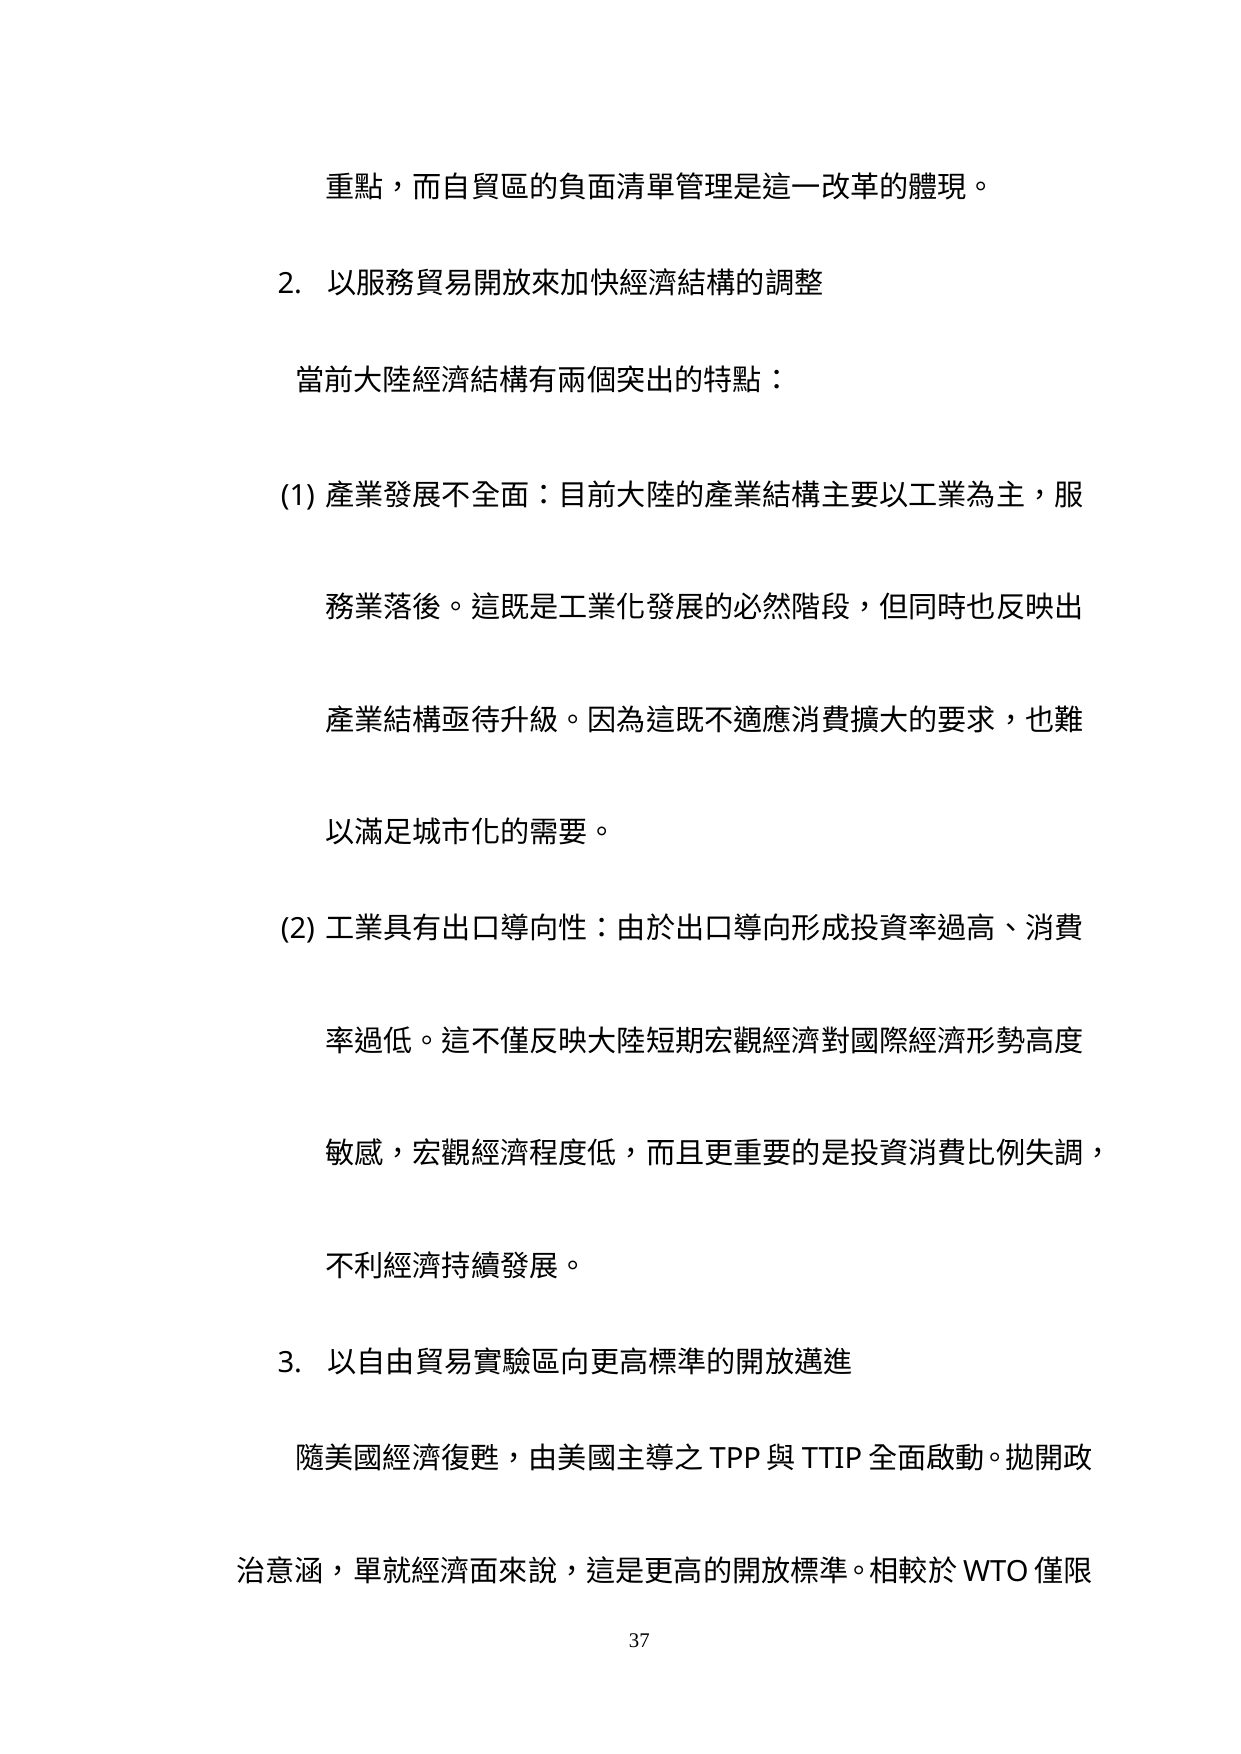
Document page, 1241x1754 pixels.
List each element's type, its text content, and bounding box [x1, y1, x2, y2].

list 工業具有出口導向性：由於出口導向形成投資率過高、消費率過低。這不僅反映大陸短期宏觀經濟對國際經濟形勢高度敏感，宏觀經濟程度低，而且更重要的是投資消費比例失調，不利經濟持續發展。 [281, 888, 1092, 1301]
list 以服務貿易開放來加快經濟結構的調整 [277, 244, 1092, 319]
text 當前大陸經濟結構有兩個突出的特點： [236, 340, 1092, 415]
list 重點，而自貿區的負面清單管理是這一改革的體現。 [281, 148, 1092, 223]
list 以自由貿易實驗區向更高標準的開放邁進 [277, 1322, 1092, 1397]
list 產業發展不全面：目前大陸的產業結構主要以工業為主，服務業落後。這既是工業化發展的必然階段，但同時也反映出產業結構亟待升級。因為這既不適應消費擴大的要求，也難以滿足城市化的需要。 [281, 455, 1092, 867]
text 隨美國經濟復甦，由美國主導之TPP與TTIP全面啟動。拋開政治意涵，單就經濟面來說，這是更高的開放標準。相較於WTO僅限 [236, 1418, 1092, 1606]
